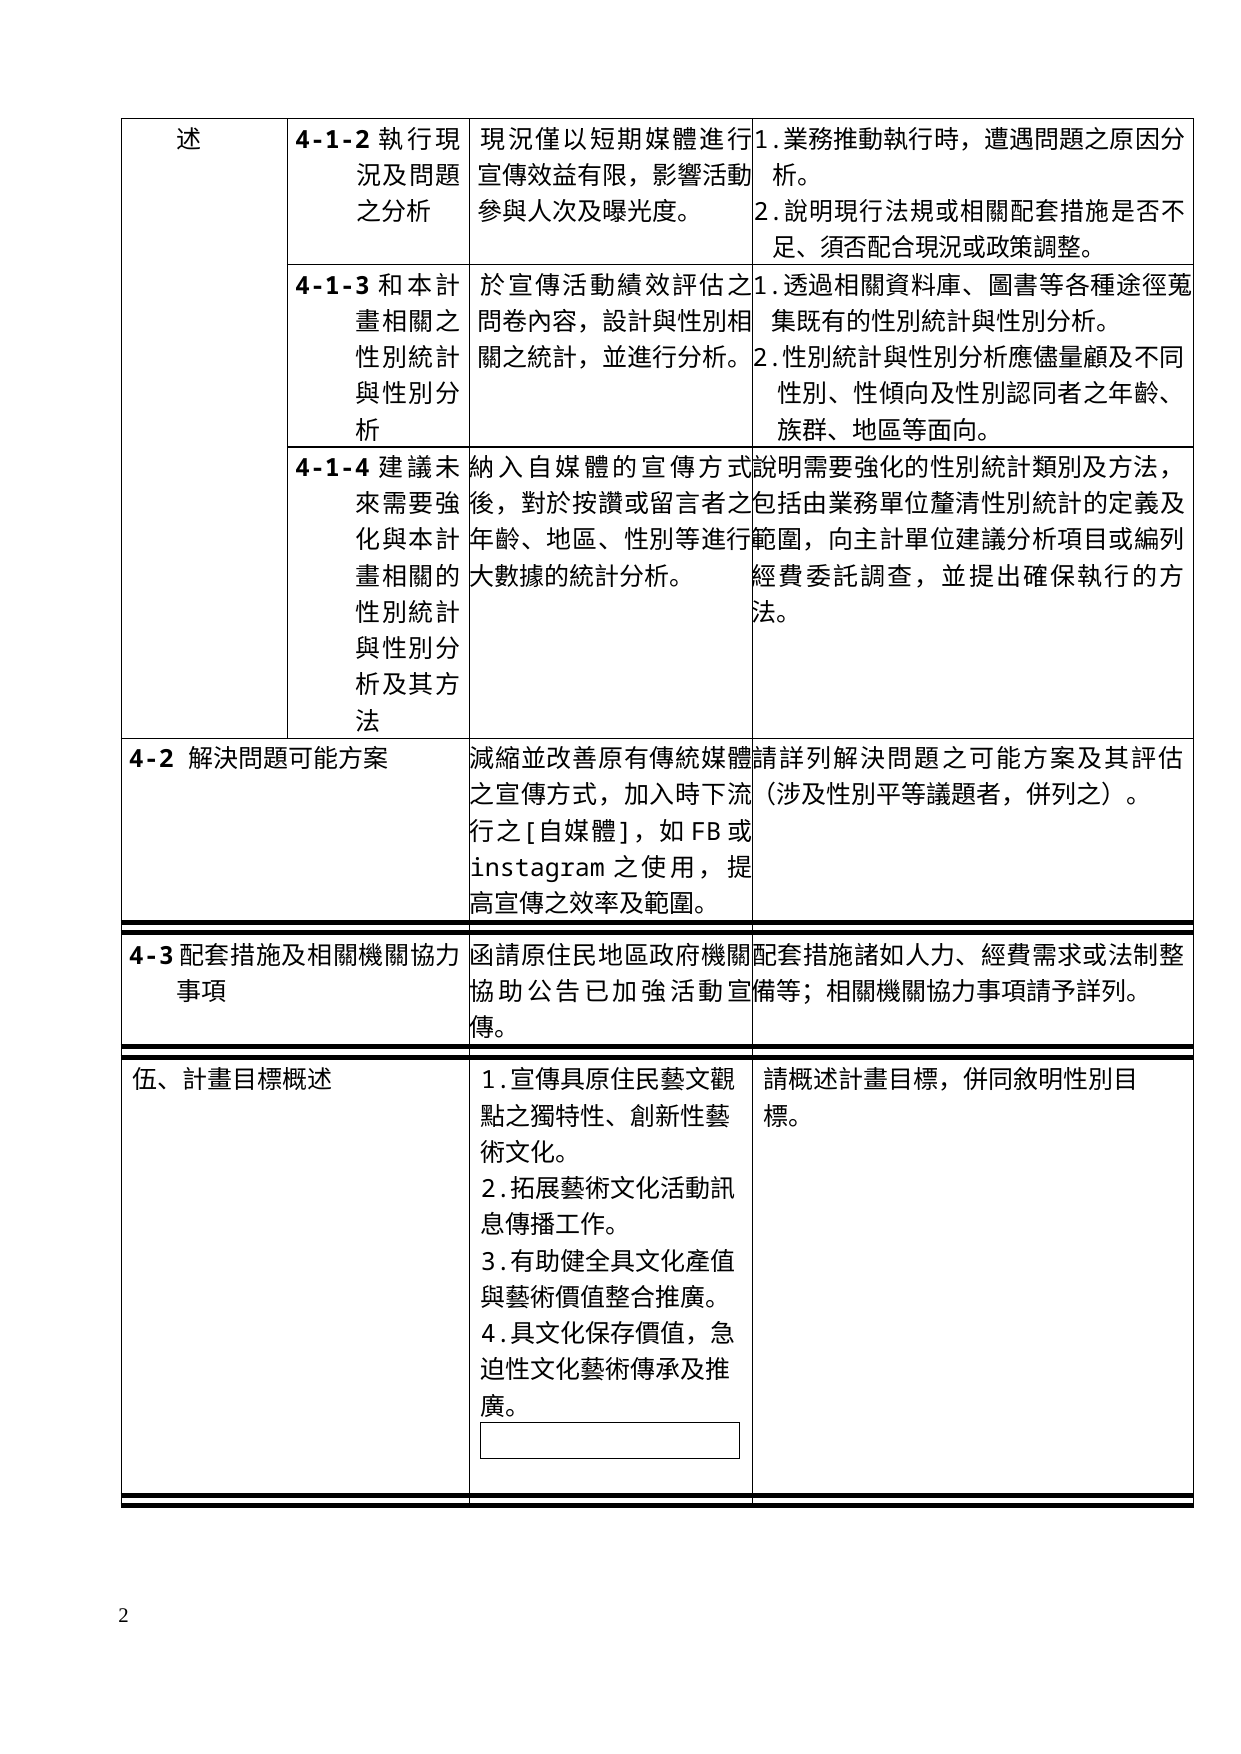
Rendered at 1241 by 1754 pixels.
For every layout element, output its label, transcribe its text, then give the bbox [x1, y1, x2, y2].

table_cell 伍、計畫目標概述 [122, 1060, 469, 1492]
table_cell 4-1-4建議未來需要強化與本計畫相關的性別統計與性別分析及其方法 [288, 448, 469, 737]
table_cell [470, 925, 752, 930]
table_cell [122, 1049, 469, 1055]
table_cell 配套措施諸如人力、經費需求或法制整備等；相關機關協力事項請予詳列。 [753, 935, 1193, 1044]
table_cell 現況僅以短期媒體進行宣傳效益有限，影響活動參與人次及曝光度。 [470, 119, 752, 264]
table_cell 1.透過相關資料庫、圖書等各種途徑蒐集既有的性別統計與性別分析。 2.性別統計與性別分析應儘量顧及不同性別、性傾向及性別認同者之年齡、族群、地區等面向。 [753, 265, 1193, 446]
table_cell 述 [122, 119, 287, 737]
table_cell 4-1-2執行現況及問題之分析 [288, 119, 469, 264]
table_cell 於宣傳活動績效評估之問卷內容，設計與性別相關之統計，並進行分析。 [470, 265, 752, 446]
table_cell 1.業務推動執行時，遭遇問題之原因分析。 2.說明現行法規或相關配套措施是否不足、須否配合現況或政策調整。 [753, 119, 1193, 264]
table_cell 請詳列解決問題之可能方案及其評估（涉及性別平等議題者，併列之）。 [753, 739, 1193, 920]
table_cell 請概述計畫目標，併同敘明性別目標。 [753, 1060, 1193, 1492]
table_cell 4-1-3和本計畫相關之性別統計與性別分析 [288, 265, 469, 446]
table_cell 4-2 解決問題可能方案 [122, 739, 469, 920]
table_cell 減縮並改善原有傳統媒體之宣傳方式，加入時下流行之[自媒體]，如FB或instagram之使用，提高宣傳之效率及範圍。 [470, 739, 752, 920]
table_header [481, 1423, 739, 1457]
table_cell [753, 1049, 1193, 1055]
table_header (附表二) 花蓮縣政府性別影響評估檢視表（先期作業計畫） 【第一【第一部分】：本部分由機關人員填寫 【第三部分－評估結果】：本部分由機關人員填寫 [122, 1498, 469, 1503]
table_cell 納入自媒體的宣傳方式後，對於按讚或留言者之年齡、地區、性別等進行大數據的統計分析。 [470, 448, 752, 737]
table_cell 4-3配套措施及相關機關協力事項 [122, 935, 469, 1044]
table_header (附表二) 花蓮縣政府性別影響評估檢視表（先期作業計畫） 【第一【第一部分】：本部分由機關人員填寫 【第三部分－評估結果】：本部分由機關人員填寫 [753, 1498, 1193, 1503]
table_cell [122, 925, 469, 930]
table_cell 說明需要強化的性別統計類別及方法，包括由業務單位釐清性別統計的定義及範圍，向主計單位建議分析項目或編列經費委託調查，並提出確保執行的方法。 [753, 448, 1193, 737]
table_cell 1.宣傳具原住民藝文觀點之獨特性、創新性藝術文化。 2.拓展藝術文化活動訊息傳播工作。 3.有助健全具文化產值與藝術價值整合推廣。 4.具文化保存價值，急迫性文化藝術傳承及推廣。 [470, 1060, 752, 1492]
table_cell 函請原住民地區政府機關協助公告已加強活動宣傳。 [470, 935, 752, 1044]
table_cell [753, 925, 1193, 930]
